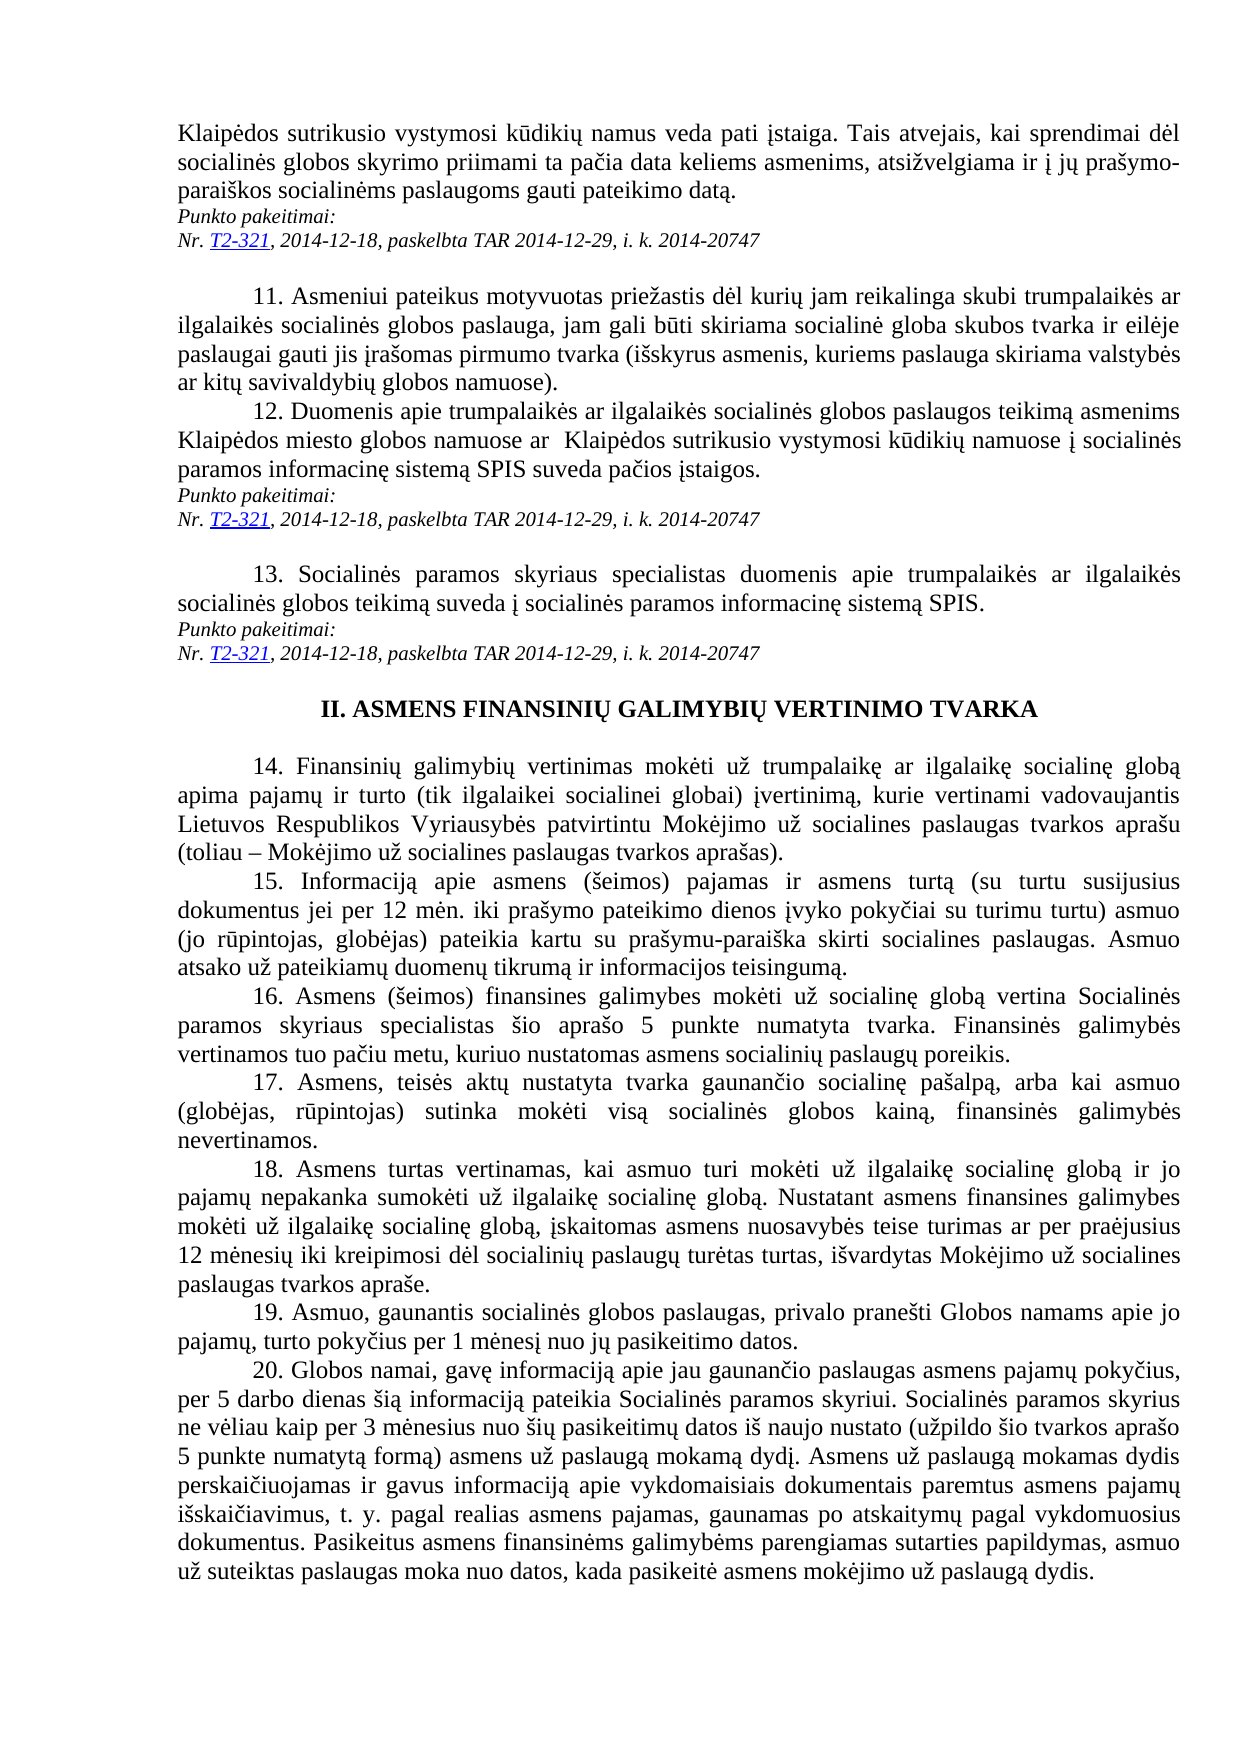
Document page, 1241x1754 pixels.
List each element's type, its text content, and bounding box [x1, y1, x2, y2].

text Punkto pakeitimai: [177, 204, 1181, 228]
text Punkto pakeitimai: [177, 482, 1181, 507]
text 14. Finansinių galimybių vertinimas mokėti už trumpalaikę ar ilgalaikę socialinę globą apima pajamų ir turto (tik ilgalaikei socialinei globai) įvertinimą, kurie vertinami vadovaujantis Lietuvos Respublikos Vyriausybės patvirtintu Mokėjimo už socialines paslaugas tvarkos aprašu (toliau – Mokėjimo už socialines paslaugas tvarkos aprašas). [177, 751, 1181, 866]
text 13. Socialinės paramos skyriaus specialistas duomenis apie trumpalaikės ar ilgalaikės socialinės globos teikimą suveda į socialinės paramos informacinę sistemą SPIS. [177, 559, 1181, 617]
text II. ASMENS FINANSINIŲ GALIMYBIŲ VERTINIMO TVARKA [177, 694, 1181, 722]
text 20. Globos namai, gavę informaciją apie jau gaunančio paslaugas asmens pajamų pokyčius, per 5 darbo dienas šią informaciją pateikia Socialinės paramos skyriui. Socialinės paramos skyrius ne vėliau kaip per 3 mėnesius nuo šių pasikeitimų datos iš naujo nustato (užpildo šio tvarkos aprašo 5 punkte numatytą formą) asmens už paslaugą mokamą dydį. Asmens už paslaugą mokamas dydis perskaičiuojamas ir gavus informaciją apie vykdomaisiais dokumentais paremtus asmens pajamų išskaičiavimus, t. y. pagal realias asmens pajamas, gaunamas po atskaitymų pagal vykdomuosius dokumentus. Pasikeitus asmens finansinėms galimybėms parengiamas sutarties papildymas, asmuo už suteiktas paslaugas moka nuo datos, kada pasikeitė asmens mokėjimo už paslaugą dydis. [177, 1355, 1181, 1585]
text 11. Asmeniui pateikus motyvuotas priežastis dėl kurių jam reikalinga skubi trumpalaikės ar ilgalaikės socialinės globos paslauga, jam gali būti skiriama socialinė globa skubos tvarka ir eilėje paslaugai gauti jis įrašomas pirmumo tvarka (išskyrus asmenis, kuriems paslauga skiriama valstybės ar kitų savivaldybių globos namuose). [177, 281, 1181, 396]
text 19. Asmuo, gaunantis socialinės globos paslaugas, privalo pranešti Globos namams apie jo pajamų, turto pokyčius per 1 mėnesį nuo jų pasikeitimo datos. [177, 1297, 1181, 1355]
text Nr. T2-321, 2014-12-18, paskelbta TAR 2014-12-29, i. k. 2014-20747 [177, 228, 1181, 252]
text 15. Informaciją apie asmens (šeimos) pajamas ir asmens turtą (su turtu susijusius dokumentus jei per 12 mėn. iki prašymo pateikimo dienos įvyko pokyčiai su turimu turtu) asmuo (jo rūpintojas, globėjas) pateikia kartu su prašymu-paraiška skirti socialines paslaugas. Asmuo atsako už pateikiamų duomenų tikrumą ir informacijos teisingumą. [177, 866, 1181, 981]
text 12. Duomenis apie trumpalaikės ar ilgalaikės socialinės globos paslaugos teikimą asmenims Klaipėdos miesto globos namuose ar Klaipėdos sutrikusio vystymosi kūdikių namuose į socialinės paramos informacinę sistemą SPIS suveda pačios įstaigos. [177, 396, 1181, 482]
text 16. Asmens (šeimos) finansines galimybes mokėti už socialinę globą vertina Socialinės paramos skyriaus specialistas šio aprašo 5 punkte numatyta tvarka. Finansinės galimybės vertinamos tuo pačiu metu, kuriuo nustatomas asmens socialinių paslaugų poreikis. [177, 981, 1181, 1067]
text 17. Asmens, teisės aktų nustatyta tvarka gaunančio socialinę pašalpą, arba kai asmuo (globėjas, rūpintojas) sutinka mokėti visą socialinės globos kainą, finansinės galimybės nevertinamos. [177, 1067, 1181, 1154]
text Punkto pakeitimai: [177, 617, 1181, 641]
text Nr. T2-321, 2014-12-18, paskelbta TAR 2014-12-29, i. k. 2014-20747 [177, 641, 1181, 665]
text 18. Asmens turtas vertinamas, kai asmuo turi mokėti už ilgalaikę socialinę globą ir jo pajamų nepakanka sumokėti už ilgalaikę socialinę globą. Nustatant asmens finansines galimybes mokėti už ilgalaikę socialinę globą, įskaitomas asmens nuosavybės teise turimas ar per praėjusius 12 mėnesių iki kreipimosi dėl socialinių paslaugų turėtas turtas, išvardytas Mokėjimo už socialines paslaugas tvarkos apraše. [177, 1154, 1181, 1297]
text Nr. T2-321, 2014-12-18, paskelbta TAR 2014-12-29, i. k. 2014-20747 [177, 507, 1181, 531]
text Klaipėdos sutrikusio vystymosi kūdikių namus veda pati įstaiga. Tais atvejais, kai sprendimai dėl socialinės globos skyrimo priimami ta pačia data keliems asmenims, atsižvelgiama ir į jų prašymo-paraiškos socialinėms paslaugoms gauti pateikimo datą. [177, 118, 1181, 204]
